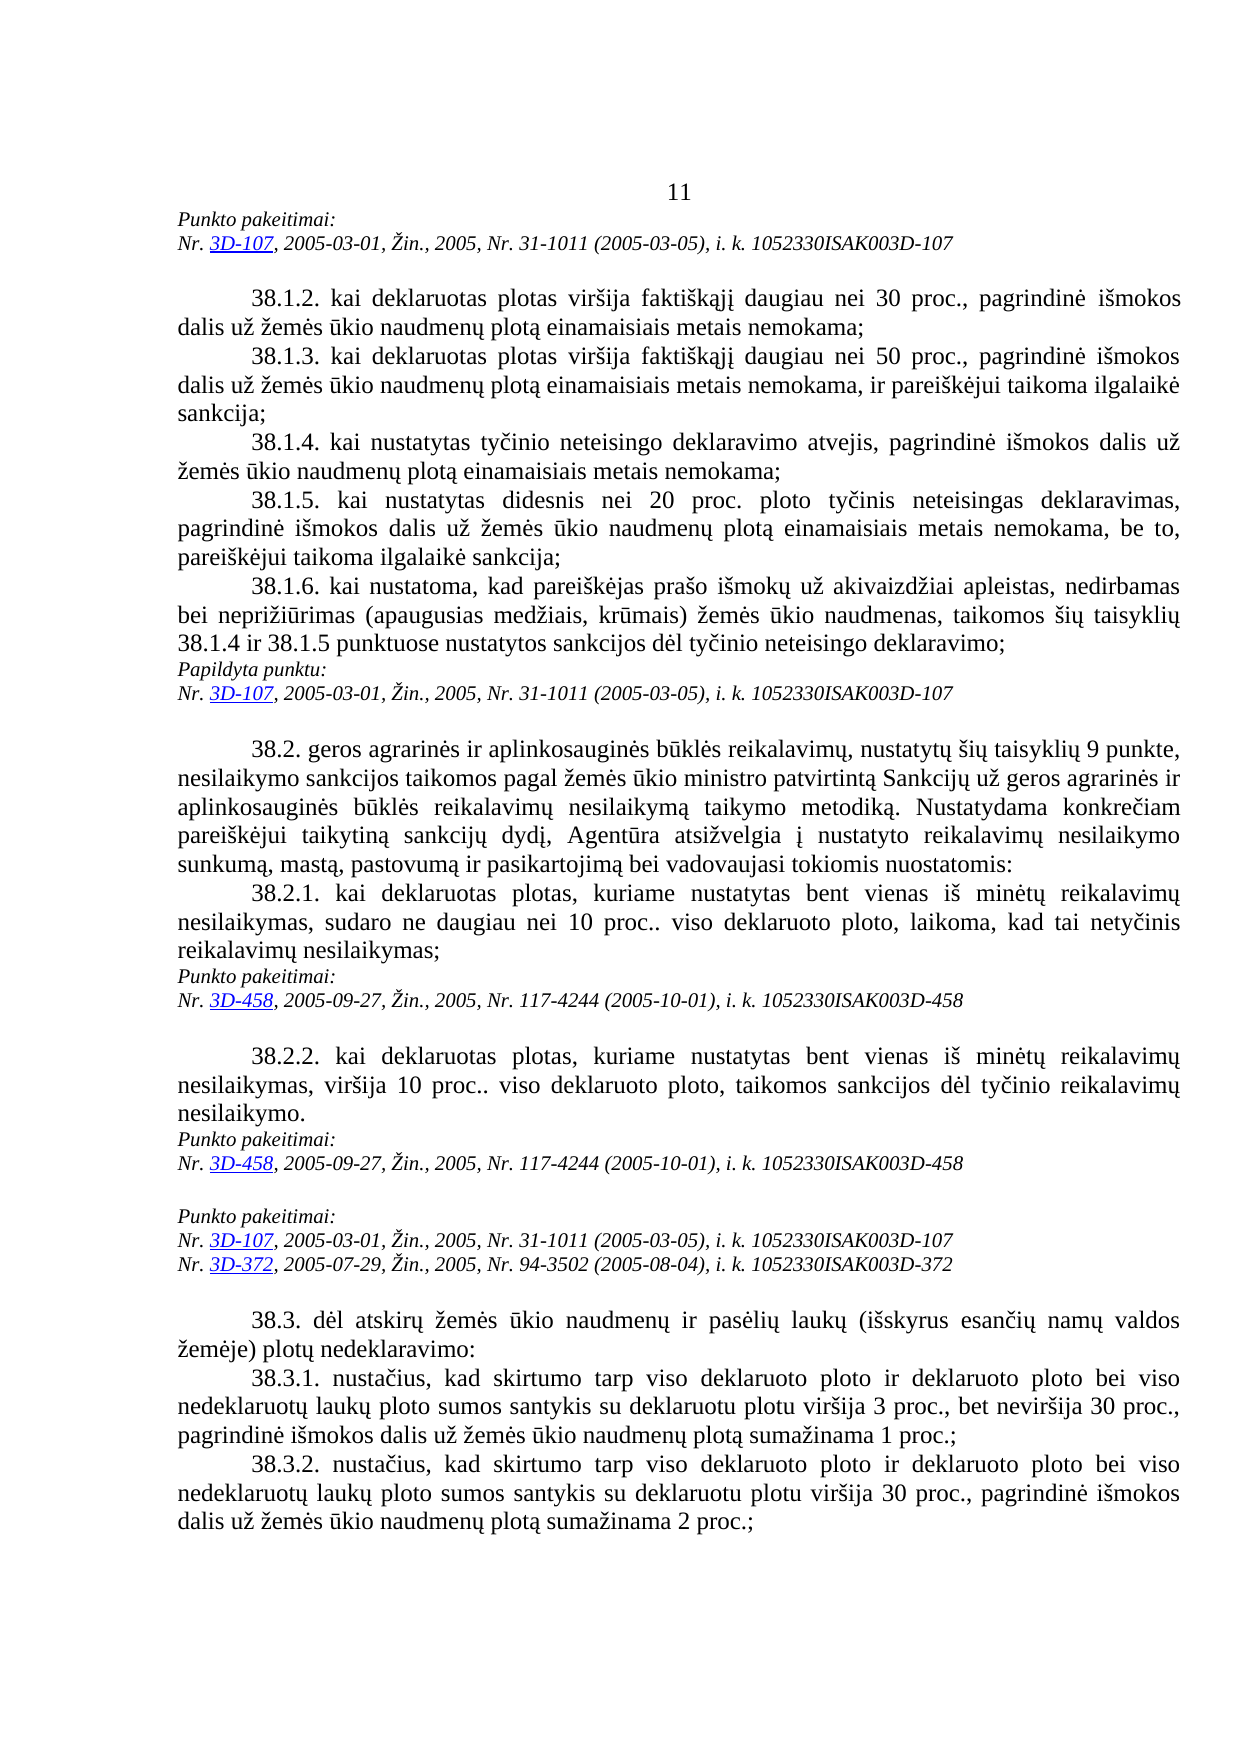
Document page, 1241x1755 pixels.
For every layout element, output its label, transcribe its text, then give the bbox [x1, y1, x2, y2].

text 38.2.2. kai deklaruotas plotas, kuriame nustatytas bent vienas iš minėtų reikalavimų nesilaikymas, viršija 10 proc.. viso deklaruoto ploto, taikomos sankcijos dėl tyčinio reikalavimų nesilaikymo. [177, 1041, 1181, 1127]
text 38.1.6. kai nustatoma, kad pareiškėjas prašo išmokų už akivaizdžiai apleistas, nedirbamas bei neprižiūrimas (apaugusias medžiais, krūmais) žemės ūkio naudmenas, taikomos šių taisyklių 38.1.4 ir 38.1.5 punktuose nustatytos sankcijos dėl tyčinio neteisingo deklaravimo; [177, 571, 1181, 657]
text Punkto pakeitimai: [177, 207, 1181, 231]
text 38.2. geros agrarinės ir aplinkosauginės būklės reikalavimų, nustatytų šių taisyklių 9 punkte, nesilaikymo sankcijos taikomos pagal žemės ūkio ministro patvirtintą Sankcijų už geros agrarinės ir aplinkosauginės būklės reikalavimų nesilaikymą taikymo metodiką. Nustatydama konkrečiam pareiškėjui taikytiną sankcijų dydį, Agentūra atsižvelgia į nustatyto reikalavimų nesilaikymo sunkumą, mastą, pastovumą ir pasikartojimą bei vadovaujasi tokiomis nuostatomis: [177, 734, 1181, 878]
text Punkto pakeitimai: [177, 964, 1181, 988]
text Nr. 3D-458, 2005-09-27, Žin., 2005, Nr. 117-4244 (2005-10-01), i. k. 1052330ISAK003D-458 [177, 988, 1181, 1012]
text Papildyta punktu: [177, 657, 1181, 681]
text Punkto pakeitimai: [177, 1127, 1181, 1151]
text 38.1.4. kai nustatytas tyčinio neteisingo deklaravimo atvejis, pagrindinė išmokos dalis už žemės ūkio naudmenų plotą einamaisiais metais nemokama; [177, 427, 1181, 485]
text Nr. 3D-107, 2005-03-01, Žin., 2005, Nr. 31-1011 (2005-03-05), i. k. 1052330ISAK003D-107 [177, 231, 1181, 255]
text Nr. 3D-107, 2005-03-01, Žin., 2005, Nr. 31-1011 (2005-03-05), i. k. 1052330ISAK003D-107 [177, 1228, 1181, 1252]
text Nr. 3D-458, 2005-09-27, Žin., 2005, Nr. 117-4244 (2005-10-01), i. k. 1052330ISAK003D-458 [177, 1151, 1181, 1175]
text 38.3.1. nustačius, kad skirtumo tarp viso deklaruoto ploto ir deklaruoto ploto bei viso nedeklaruotų laukų ploto sumos santykis su deklaruotu plotu viršija 3 proc., bet neviršija 30 proc., pagrindinė išmokos dalis už žemės ūkio naudmenų plotą sumažinama 1 proc.; [177, 1363, 1181, 1449]
text 38.1.2. kai deklaruotas plotas viršija faktiškąjį daugiau nei 30 proc., pagrindinė išmokos dalis už žemės ūkio naudmenų plotą einamaisiais metais nemokama; [177, 283, 1181, 341]
text 38.3. dėl atskirų žemės ūkio naudmenų ir pasėlių laukų (išskyrus esančių namų valdos žemėje) plotų nedeklaravimo: [177, 1305, 1181, 1363]
text 38.2.1. kai deklaruotas plotas, kuriame nustatytas bent vienas iš minėtų reikalavimų nesilaikymas, sudaro ne daugiau nei 10 proc.. viso deklaruoto ploto, laikoma, kad tai netyčinis reikalavimų nesilaikymas; [177, 878, 1181, 964]
text 38.3.2. nustačius, kad skirtumo tarp viso deklaruoto ploto ir deklaruoto ploto bei viso nedeklaruotų laukų ploto sumos santykis su deklaruotu plotu viršija 30 proc., pagrindinė išmokos dalis už žemės ūkio naudmenų plotą sumažinama 2 proc.; [177, 1449, 1181, 1535]
text Punkto pakeitimai: [177, 1204, 1181, 1228]
text 38.1.3. kai deklaruotas plotas viršija faktiškąjį daugiau nei 50 proc., pagrindinė išmokos dalis už žemės ūkio naudmenų plotą einamaisiais metais nemokama, ir pareiškėjui taikoma ilgalaikė sankcija; [177, 341, 1181, 427]
text 38.1.5. kai nustatytas didesnis nei 20 proc. ploto tyčinis neteisingas deklaravimas, pagrindinė išmokos dalis už žemės ūkio naudmenų plotą einamaisiais metais nemokama, be to, pareiškėjui taikoma ilgalaikė sankcija; [177, 485, 1181, 571]
text Nr. 3D-107, 2005-03-01, Žin., 2005, Nr. 31-1011 (2005-03-05), i. k. 1052330ISAK003D-107 [177, 681, 1181, 705]
text Nr. 3D-372, 2005-07-29, Žin., 2005, Nr. 94-3502 (2005-08-04), i. k. 1052330ISAK003D-372 [177, 1252, 1181, 1276]
